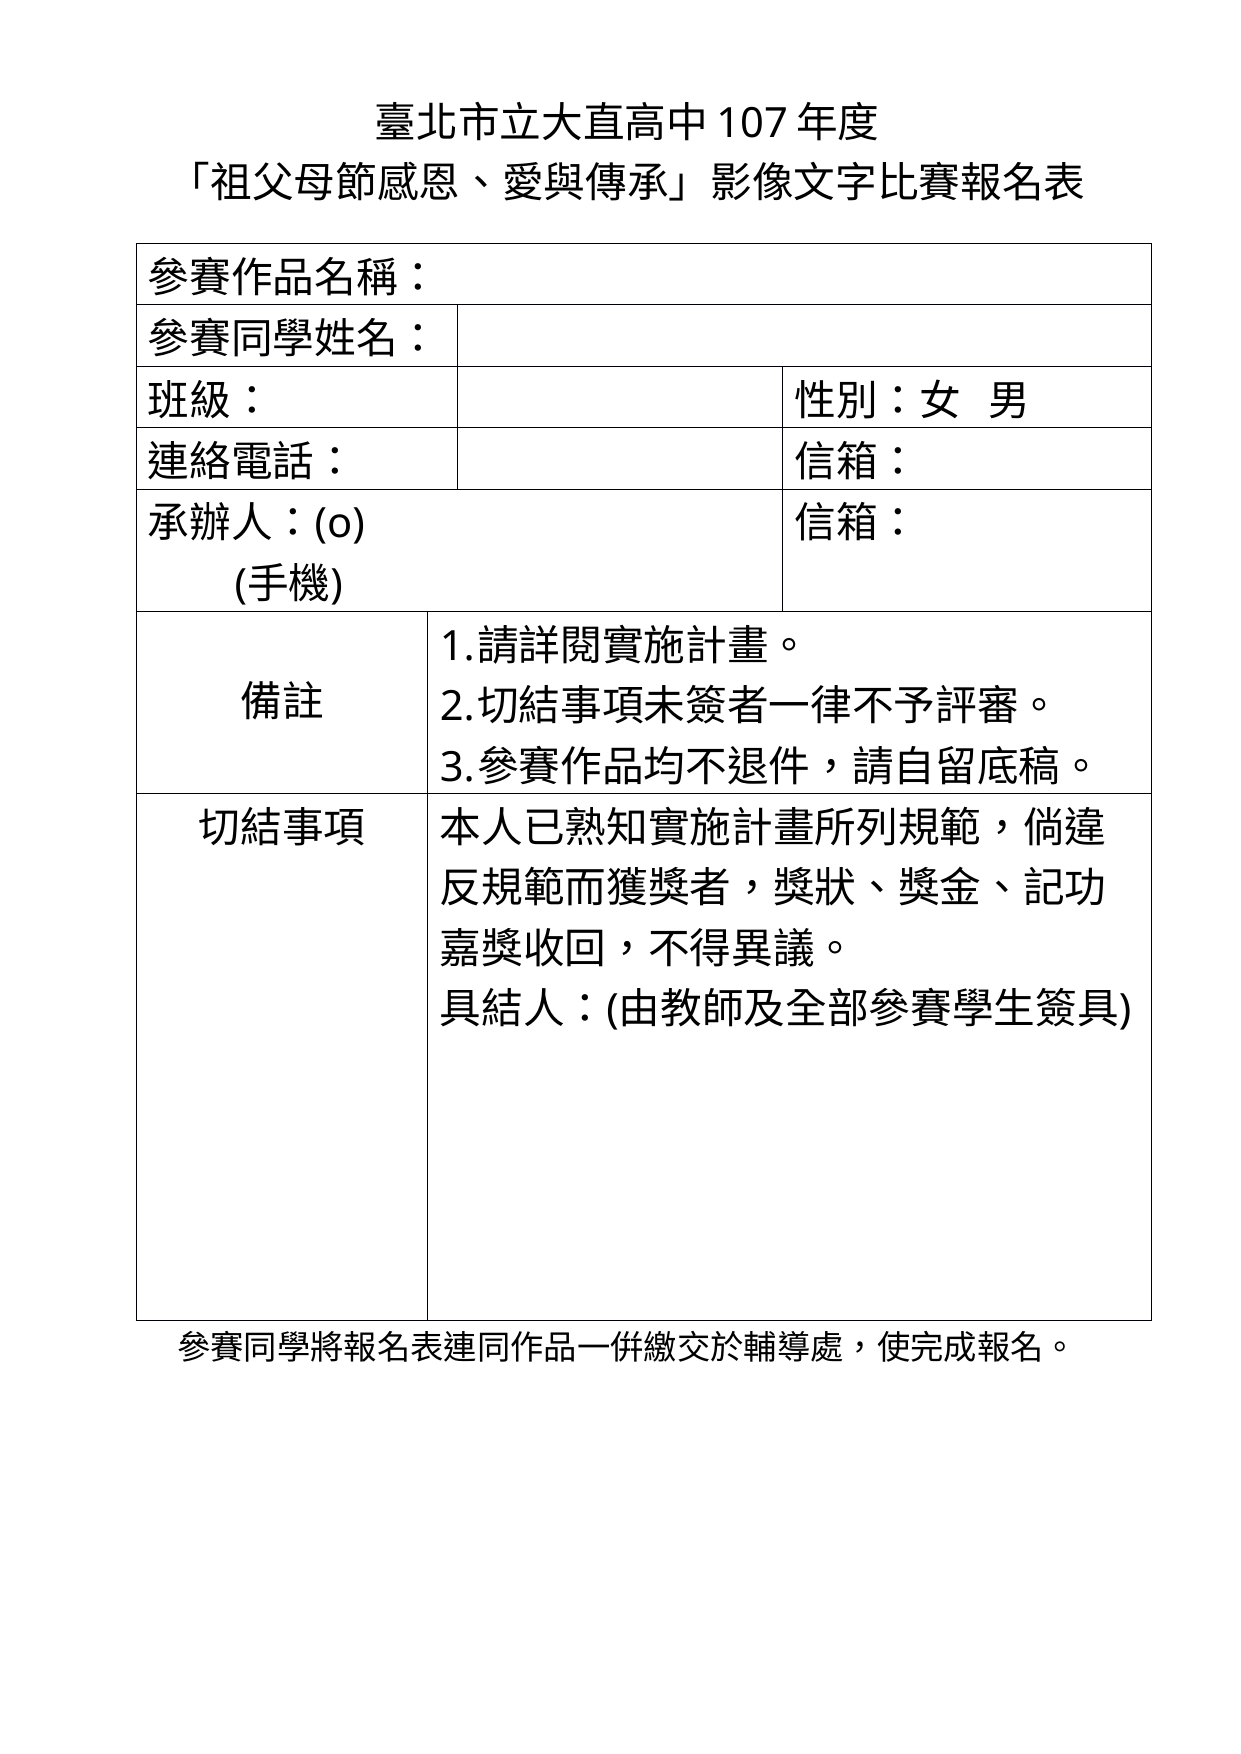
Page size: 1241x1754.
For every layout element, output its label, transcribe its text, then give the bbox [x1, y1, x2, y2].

table_cell 信箱： [783, 428, 1151, 488]
table_cell [458, 367, 782, 427]
table_cell 信箱： [783, 490, 1151, 611]
text 參賽同學將報名表連同作品一倂繳交於輔導處，使完成報名。 [148, 1321, 1106, 1369]
table_cell 本人已熟知實施計畫所列規範，倘違反規範而獲獎者，獎狀、獎金、記功嘉獎收回，不得異議。 具結人：(由教師及全部參賽學生簽具) [428, 794, 1151, 1319]
table_cell 班級： [137, 367, 457, 427]
table_cell 請詳閱實施計畫。 切結事項未簽者一律不予評審。 參賽作品均不退件，請自留底稿。 [428, 612, 1151, 793]
text 「祖父母節感恩、愛與傳承」影像文字比賽報名表 [148, 149, 1106, 209]
text 臺北市立大直高中107年度 [148, 89, 1106, 149]
table_cell [458, 305, 1151, 366]
table_cell 性別：女 男 [783, 367, 1151, 427]
table_cell 備註 [137, 612, 427, 793]
table_cell [458, 428, 782, 488]
table_cell 參賽同學姓名： [137, 305, 457, 366]
table_cell 切結事項 [137, 794, 427, 1319]
table_header 參賽作品名稱： [137, 244, 1151, 304]
table_cell 承辦人：(o) (手機) [137, 490, 782, 611]
table_cell 連絡電話： [137, 428, 457, 488]
